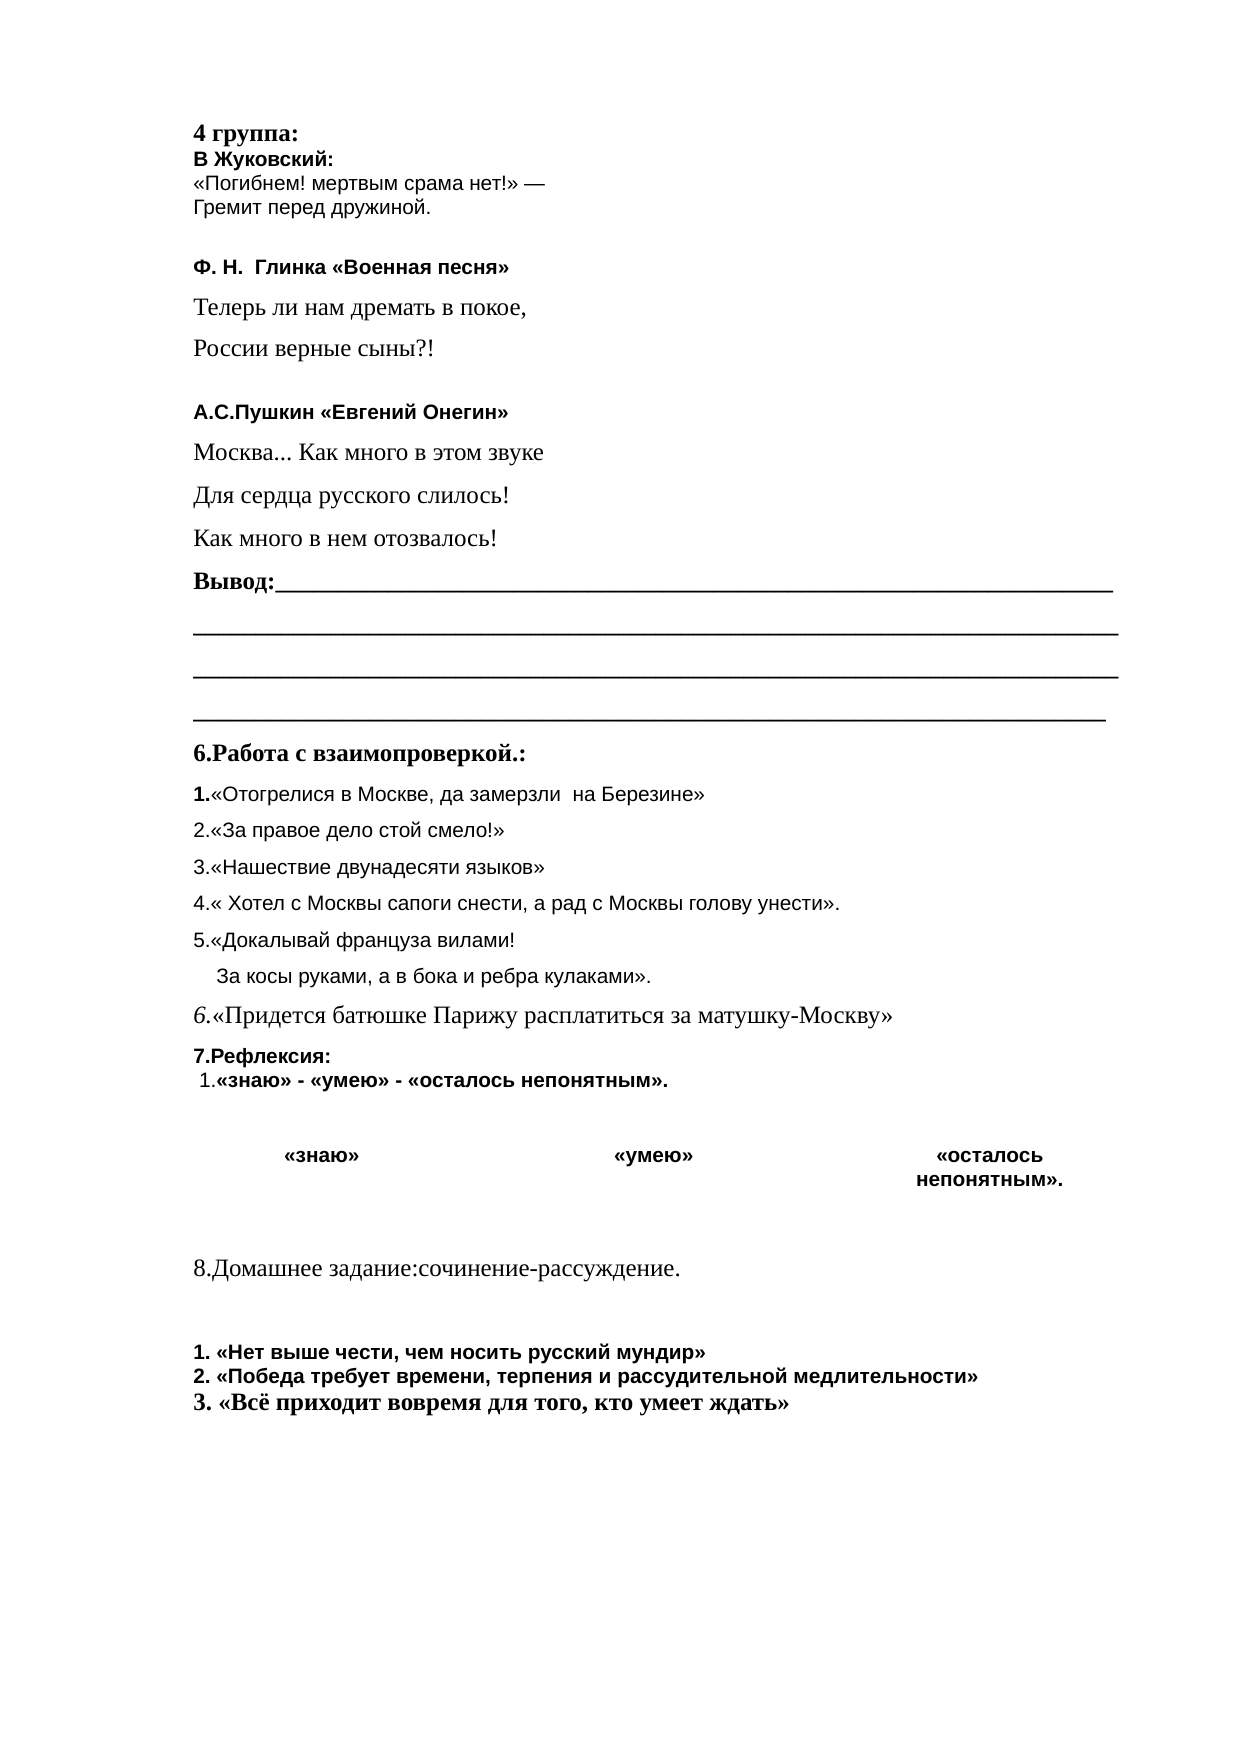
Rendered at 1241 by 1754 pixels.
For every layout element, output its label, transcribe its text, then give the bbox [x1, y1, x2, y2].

list 3.«Нашествие двунадесяти языков» [156, 854, 1122, 878]
table_cell [450, 1224, 782, 1253]
list 8.Домашнее задание:сочинение-рассуждение. [156, 1253, 1122, 1282]
list 7.Рефлексия: [156, 1043, 1122, 1067]
list 4 группа: [156, 118, 1122, 147]
list А.С.Пушкин «Евгений Онегин» [156, 400, 1122, 424]
list 1. «Нет выше чести, чем носить русский мундир» [156, 1339, 1122, 1363]
list 4.« Хотел с Москвы сапоги снести, а рад с Москвы голову унести». [156, 891, 1122, 915]
list За косы руками, а в бока и ребра кулаками». [156, 964, 1122, 988]
list Вывод:________________________________________________________________________________________________________________________________________________________________________________________________________________________________________________________________________________________________ [156, 566, 1122, 724]
list 5.«Докалывай француза вилами! [156, 927, 1122, 951]
list Ф. Н. Глинка «Военная песня» [156, 255, 1122, 279]
list России верные сыны?! [156, 333, 1122, 362]
list 6.«Придется батюшке Парижу расплатиться за матушку-Москву» [156, 1000, 1122, 1029]
list Телерь ли нам дремать в покое, [156, 292, 1122, 320]
list 1.«знаю» - «умею» - «осталось непонятным». [156, 1067, 1122, 1091]
list 6.Работа с взаимопроверкой.: [156, 738, 1122, 767]
table_cell [118, 1224, 450, 1253]
list 3. «Всё приходит вовремя для того, кто умеет ждать» [156, 1387, 1122, 1416]
list 2.«За правое дело стой смело!» [156, 818, 1122, 842]
table_header «знаю» [118, 1140, 450, 1223]
table_cell [782, 1224, 1122, 1253]
table_header «умею» [450, 1140, 782, 1223]
list 2. «Победа требует времени, терпения и рассудительной медлительности» [156, 1363, 1122, 1387]
list 1.«Отогрелися в Москве, да замерзли на Березине» [156, 782, 1122, 806]
table_header «осталось непонятным». [782, 1140, 1122, 1223]
list В Жуковский: [156, 147, 1122, 171]
list Москва... Как много в этом звуке Для сердца русского слилось! Как много в нем отозвалось! [156, 437, 1122, 552]
list «Погибнем! мертвым срама нет!» — Гремит перед дружиной. [156, 171, 1122, 219]
